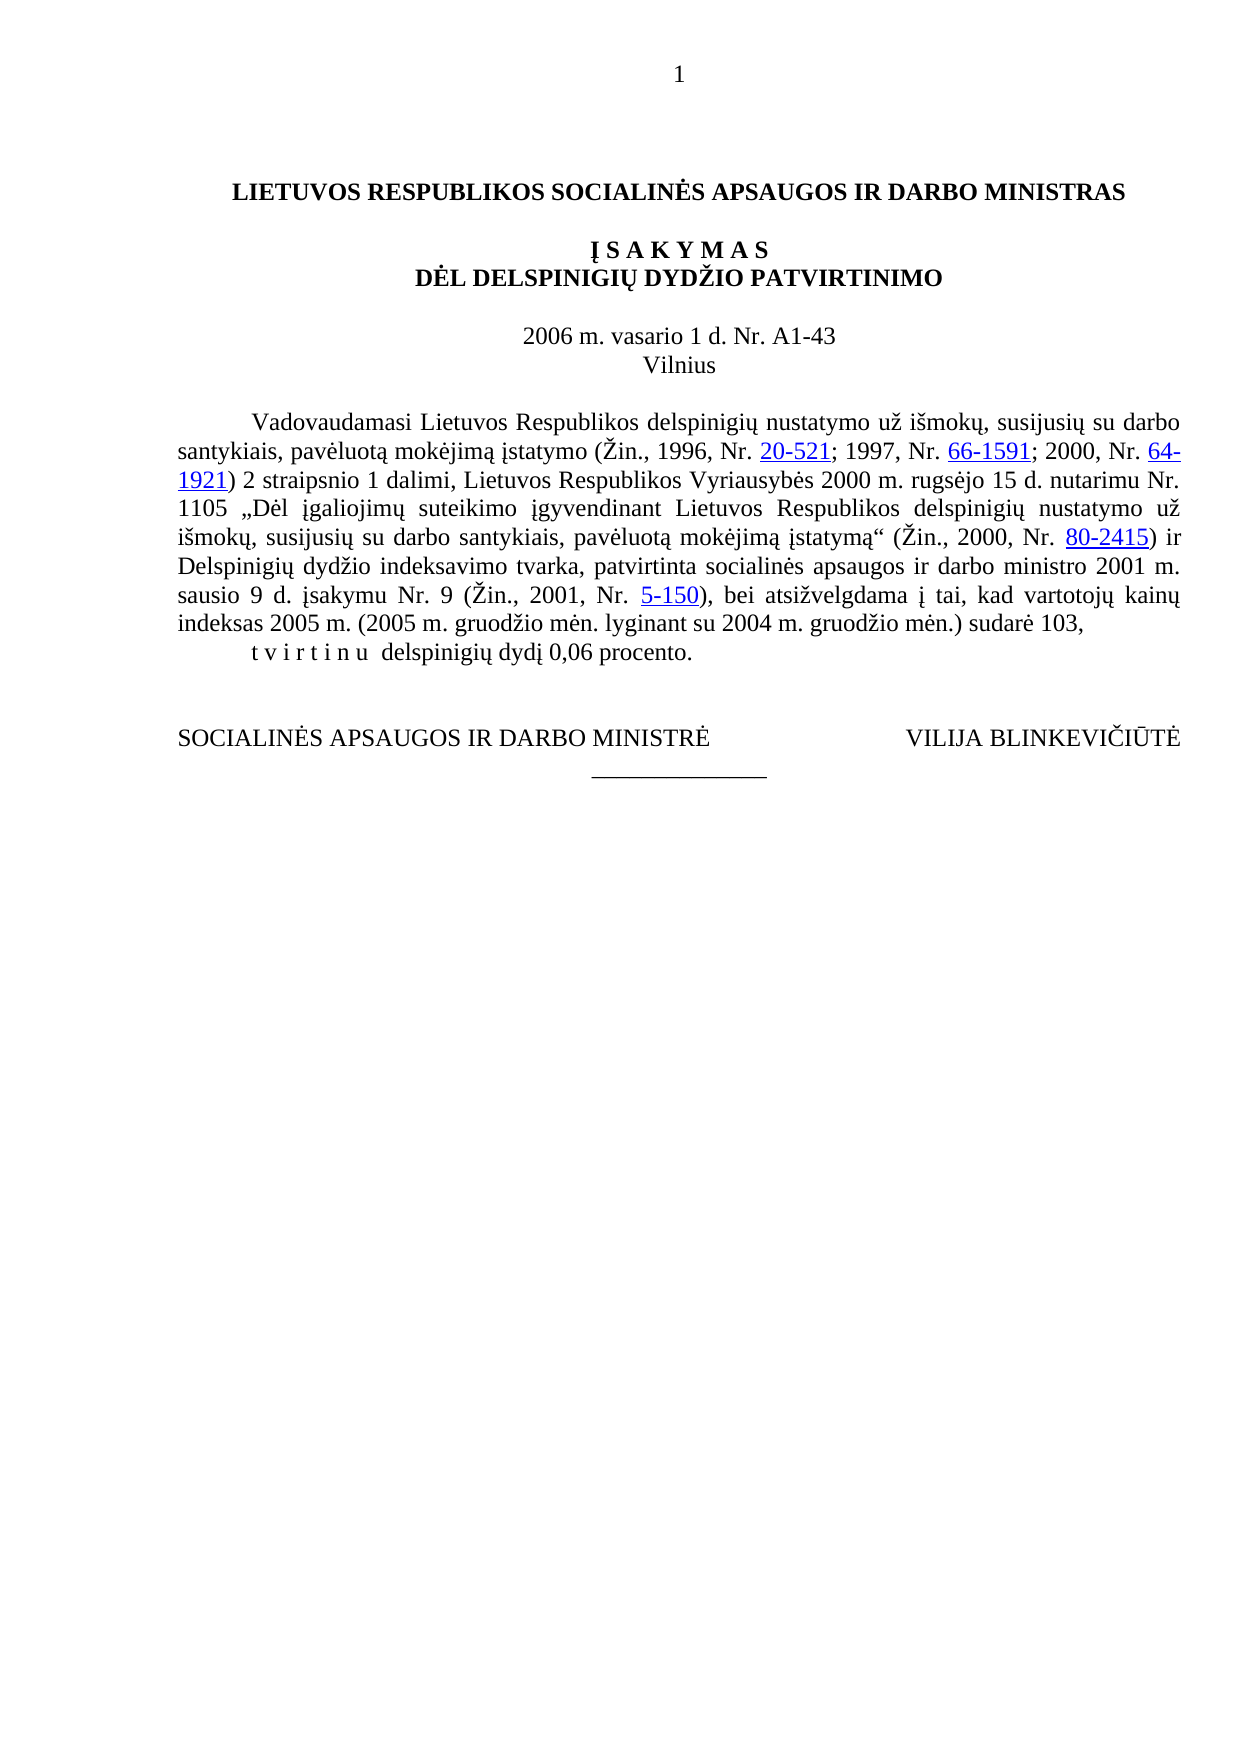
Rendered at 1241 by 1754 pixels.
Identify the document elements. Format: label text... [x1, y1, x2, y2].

text LIETUVOS RESPUBLIKOS SOCIALINĖS APSAUGOS IR DARBO MINISTRAS [177, 177, 1181, 206]
text ______________ [177, 752, 1181, 781]
text tvirtinu delspinigių dydį 0,06 procento. [177, 637, 1181, 666]
text DĖL DELSPINIGIŲ DYDŽIO PATVIRTINIMO [177, 263, 1181, 292]
text Vilnius [177, 350, 1181, 378]
text Vadovaudamasi Lietuvos Respublikos delspinigių nustatymo už išmokų, susijusių su darbo santykiais, pavėluotą mokėjimą įstatymo (Žin., 1996, Nr. 20-521; 1997, Nr. 66-1591; 2000, Nr. 64-1921) 2 straipsnio 1 dalimi, Lietuvos Respublikos Vyriausybės 2000 m. rugsėjo 15 d. nutarimu Nr. 1105 „Dėl įgaliojimų suteikimo įgyvendinant Lietuvos Respublikos delspinigių nustatymo už išmokų, susijusių su darbo santykiais, pavėluotą mokėjimą įstatymą“ (Žin., 2000, Nr. 80-2415) ir Delspinigių dydžio indeksavimo tvarka, patvirtinta socialinės apsaugos ir darbo ministro 2001 m. sausio 9 d. įsakymu Nr. 9 (Žin., 2001, Nr. 5-150), bei atsižvelgdama į tai, kad vartotojų kainų indeksas 2005 m. (2005 m. gruodžio mėn. lyginant su 2004 m. gruodžio mėn.) sudarė 103, [177, 407, 1181, 637]
text 2006 m. vasario 1 d. Nr. A1-43 [177, 321, 1181, 350]
text Į S A K Y M A S [177, 235, 1181, 263]
text SOCIALINĖS APSAUGOS IR DARBO MINISTRĖ VILIJA BLINKEVIČIŪTĖ [177, 723, 1181, 752]
